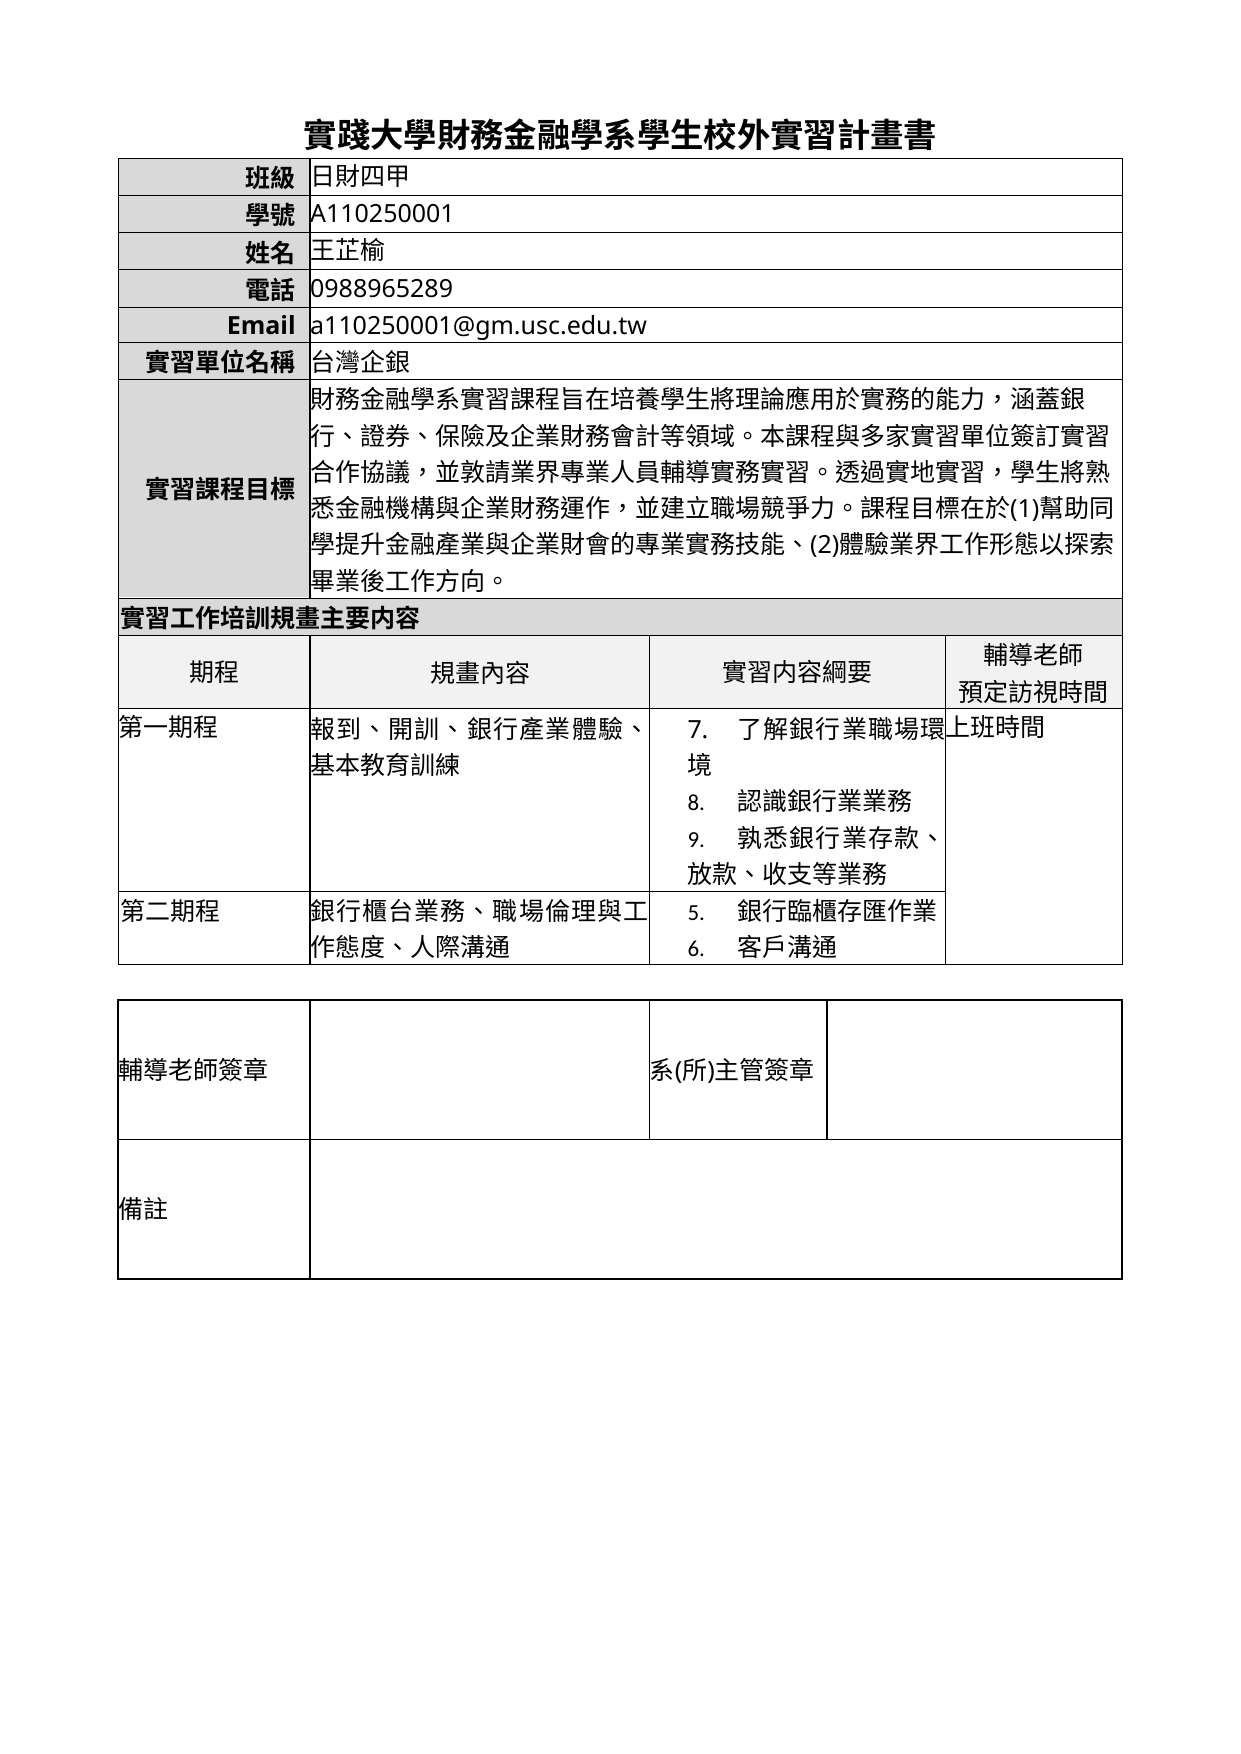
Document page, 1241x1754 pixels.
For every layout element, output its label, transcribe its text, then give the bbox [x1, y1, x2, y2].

table_cell 備註 [119, 1140, 309, 1278]
table_cell 實習單位名稱 [119, 343, 309, 379]
table_cell 台灣企銀 [311, 343, 1122, 379]
table_cell 實習工作培訓規畫主要内容 [119, 599, 1122, 635]
table_cell 規畫內容 [311, 636, 649, 708]
table_cell 財務金融學系實習課程旨在培養學生將理論應用於實務的能力，涵蓋銀行、證券、保險及企業財務會計等領域。本課程與多家實習單位簽訂實習合作協議，並敦請業界專業人員輔導實務實習。透過實地實習，學生將熟悉金融機構與企業財務運作，並建立職場競爭力。課程目標在於(1)幫助同學提升金融產業與企業財會的專業實務技能、(2)體驗業界工作形態以探索畢業後工作方向。 [311, 380, 1122, 597]
table_cell 第一期程 [119, 709, 309, 891]
table_cell 銀行臨櫃存匯作業 客戶溝通 [650, 892, 945, 964]
table_header [311, 1001, 649, 1138]
table_cell 電話 [119, 270, 309, 307]
table_cell 實習課程目標 [119, 380, 309, 597]
table_cell 輔導老師 預定訪視時間 [946, 636, 1122, 708]
table_header 日財四甲 [311, 159, 1122, 195]
table_header 系(所)主管簽章 [650, 1001, 826, 1138]
table_cell A110250001 [311, 196, 1122, 232]
text 實踐大學財務金融學系學生校外實習計畫書 [118, 109, 1122, 157]
table_cell 上班時間 [946, 709, 1122, 964]
table_cell 王芷榆 [311, 233, 1122, 269]
table_cell 報到、開訓、銀行產業體驗、基本教育訓練 [311, 709, 649, 891]
table_cell Email [119, 308, 309, 342]
table_cell 期程 [119, 636, 309, 708]
table_cell 第二期程 [119, 892, 309, 964]
table_header [828, 1001, 1121, 1138]
table_cell 了解銀行業職場環境 認識銀行業業務 孰悉銀行業存款、放款、收支等業務 [650, 709, 945, 891]
table_cell a110250001@gm.usc.edu.tw [311, 308, 1122, 342]
table_header 輔導老師簽章 [119, 1001, 309, 1138]
table_cell 0988965289 [311, 270, 1122, 307]
table_cell 學號 [119, 196, 309, 232]
table_cell 姓名 [119, 233, 309, 269]
table_cell 實習内容綱要 [650, 636, 945, 708]
table_cell [311, 1140, 1121, 1278]
table_cell 銀行櫃台業務、職場倫理與工作態度、人際溝通 [311, 892, 649, 964]
table_header 班級 [119, 159, 309, 195]
